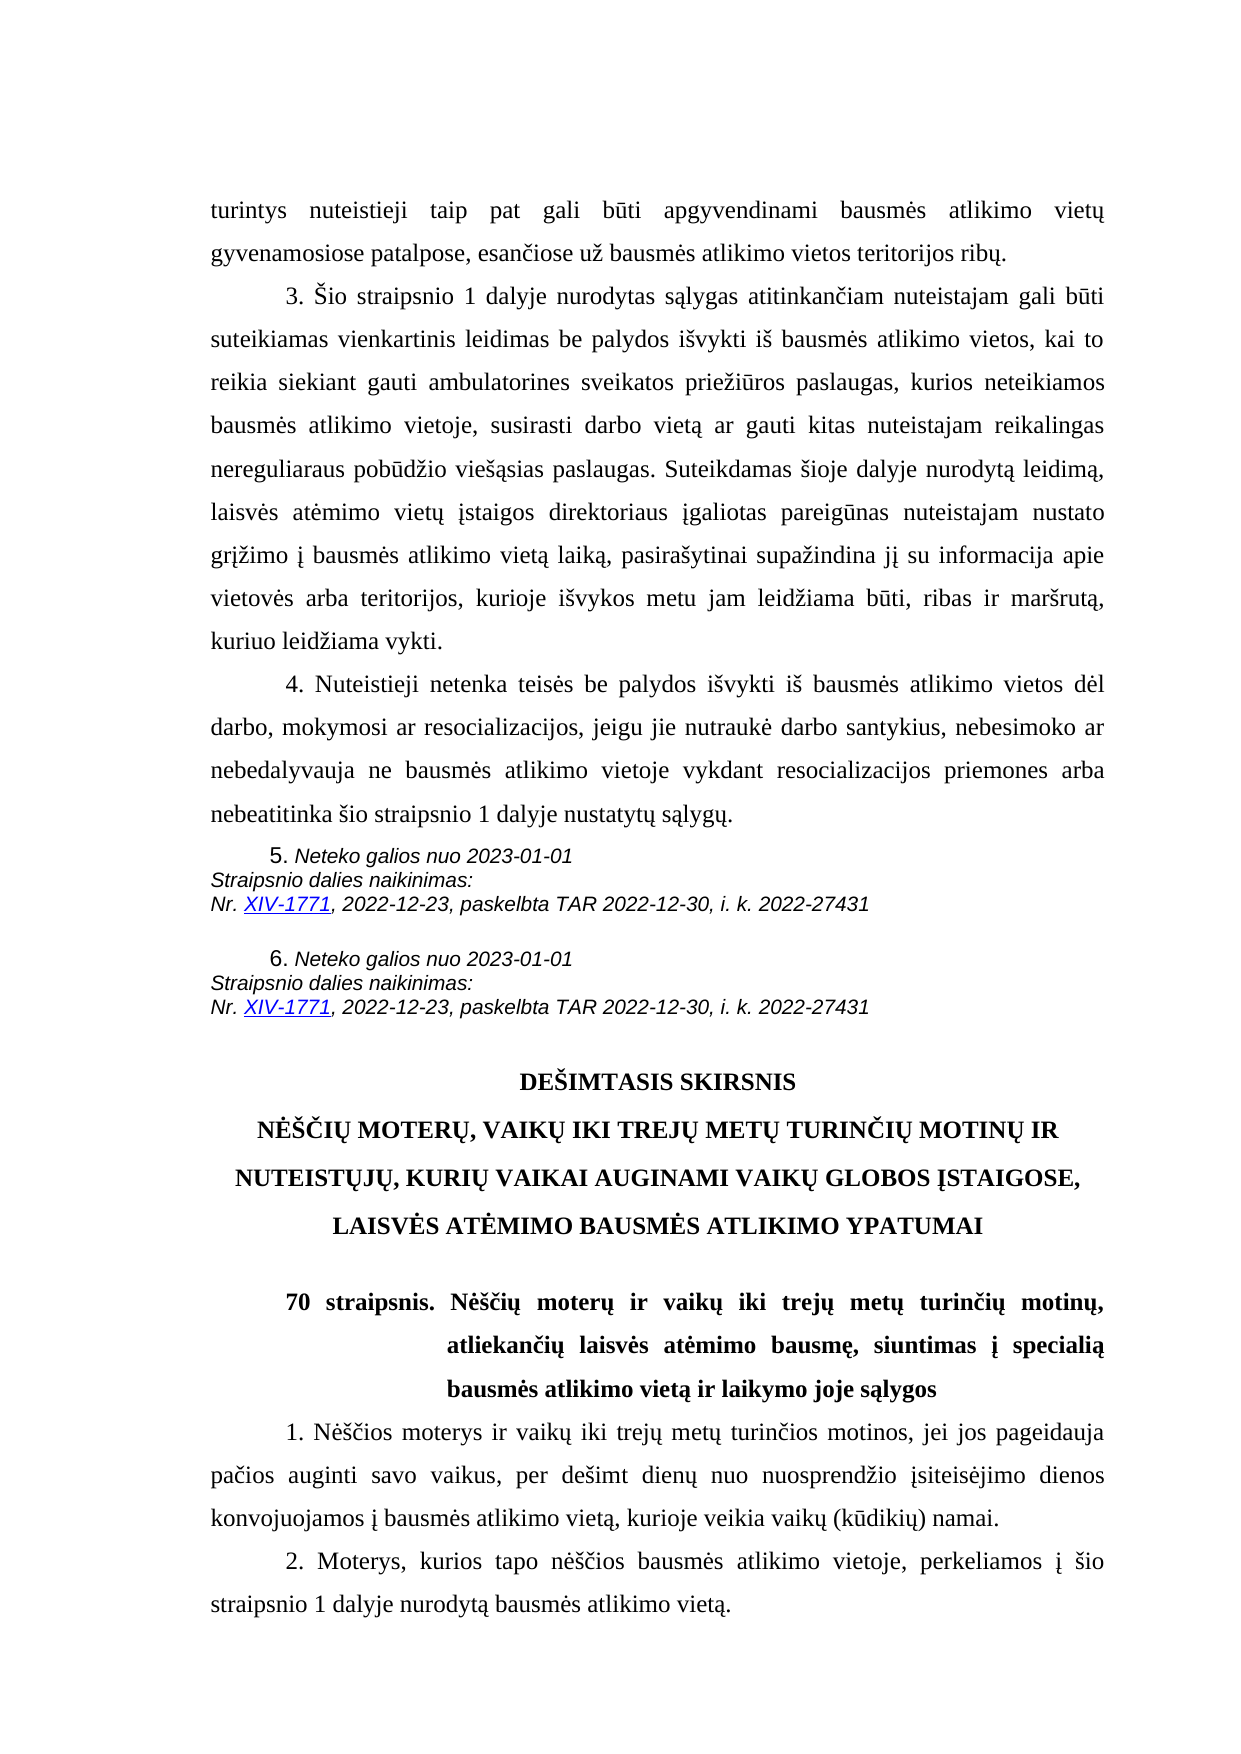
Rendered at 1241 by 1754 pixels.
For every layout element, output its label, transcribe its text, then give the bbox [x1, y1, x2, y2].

text 1. Nėščios moterys ir vaikų iki trejų metų turinčios motinos, jei jos pageidauja pačios auginti savo vaikus, per dešimt dienų nuo nuosprendžio įsiteisėjimo dienos konvojuojamos į bausmės atlikimo vietą, kurioje veikia vaikų (kūdikių) namai. [210, 1417, 1105, 1532]
text 70 straipsnis. Nėščių moterų ir vaikų iki trejų metų turinčių motinų, atliekančių laisvės atėmimo bausmę, siuntimas į specialią bausmės atlikimo vietą ir laikymo joje sąlygos [285, 1287, 1105, 1402]
text 5. Neteko galios nuo 2023-01-01 [210, 842, 1105, 868]
text turintys nuteistieji taip pat gali būti apgyvendinami bausmės atlikimo vietų gyvenamosiose patalpose, esančiose už bausmės atlikimo vietos teritorijos ribų. [210, 195, 1105, 267]
text Straipsnio dalies naikinimas: [210, 971, 1105, 995]
text 4. Nuteistieji netenka teisės be palydos išvykti iš bausmės atlikimo vietos dėl darbo, mokymosi ar resocializacijos, jeigu jie nutraukė darbo santykius, nebesimoko ar nebedalyvauja ne bausmės atlikimo vietoje vykdant resocializacijos priemones arba nebeatitinka šio straipsnio 1 dalyje nustatytų sąlygų. [210, 669, 1105, 827]
text Straipsnio dalies naikinimas: [210, 868, 1105, 892]
text Nr. XIV-1771, 2022-12-23, paskelbta TAR 2022-12-30, i. k. 2022-27431 [210, 892, 1105, 916]
text 3. Šio straipsnio 1 dalyje nurodytas sąlygas atitinkančiam nuteistajam gali būti suteikiamas vienkartinis leidimas be palydos išvykti iš bausmės atlikimo vietos, kai to reikia siekiant gauti ambulatorines sveikatos priežiūros paslaugas, kurios neteikiamos bausmės atlikimo vietoje, susirasti darbo vietą ar gauti kitas nuteistajam reikalingas nereguliaraus pobūdžio viešąsias paslaugas. Suteikdamas šioje dalyje nurodytą leidimą, laisvės atėmimo vietų įstaigos direktoriaus įgaliotas pareigūnas nuteistajam nustato grįžimo į bausmės atlikimo vietą laiką, pasirašytinai supažindina jį su informacija apie vietovės arba teritorijos, kurioje išvykos metu jam leidžiama būti, ribas ir maršrutą, kuriuo leidžiama vykti. [210, 281, 1105, 655]
text Nr. XIV-1771, 2022-12-23, paskelbta TAR 2022-12-30, i. k. 2022-27431 [210, 995, 1105, 1019]
text 2. Moterys, kurios tapo nėščios bausmės atlikimo vietoje, perkeliamos į šio straipsnio 1 dalyje nurodytą bausmės atlikimo vietą. [210, 1546, 1105, 1618]
text NĖŠČIŲ MOTERŲ, VAIKŲ IKI TREJŲ METŲ TURINČIŲ MOTINŲ IR NUTEISTŲJŲ, KURIŲ VAIKAI AUGINAMI VAIKŲ GLOBOS ĮSTAIGOSE, LAISVĖS ATĖMIMO BAUSMĖS ATLIKIMO YPATUMAI [210, 1096, 1105, 1239]
text 6. Neteko galios nuo 2023-01-01 [210, 945, 1105, 971]
text DEŠIMTASIS SKIRSNIS [210, 1048, 1105, 1096]
